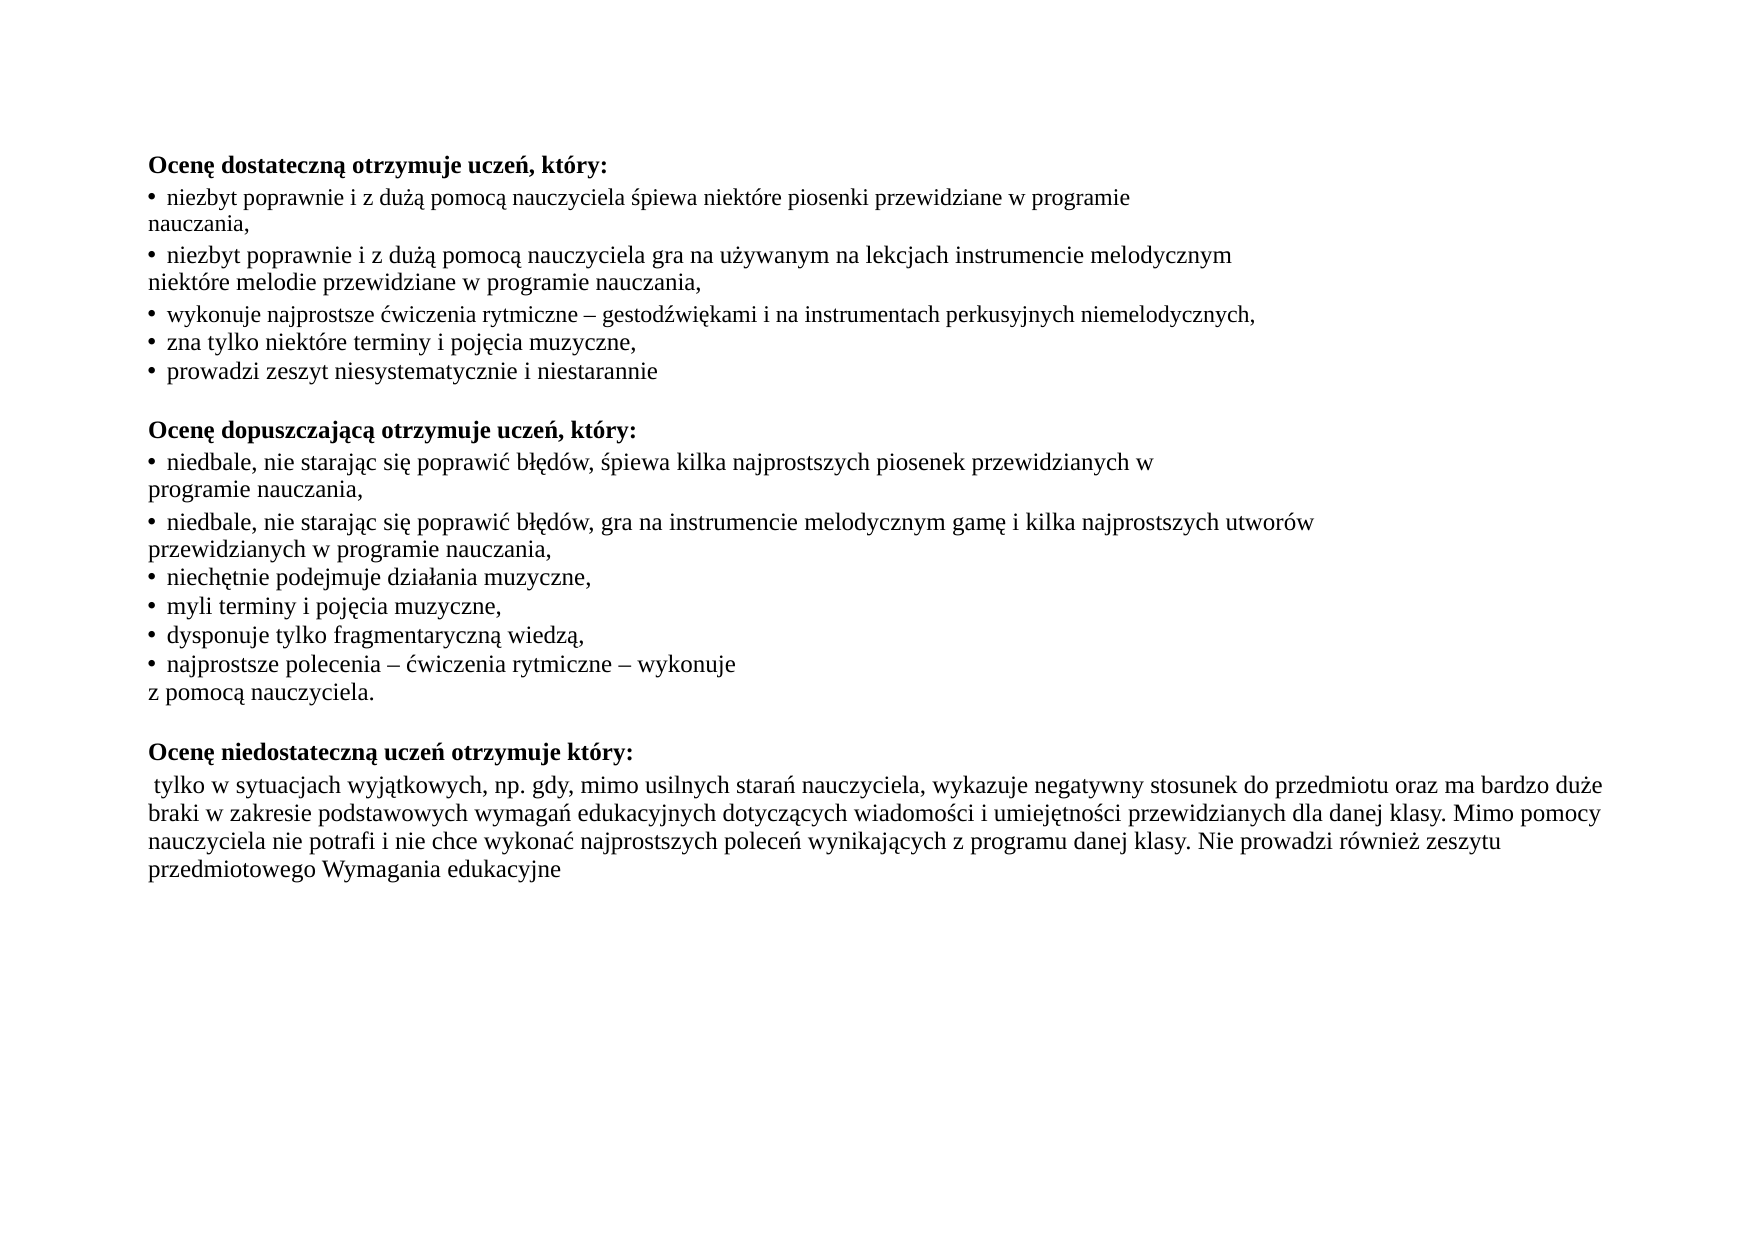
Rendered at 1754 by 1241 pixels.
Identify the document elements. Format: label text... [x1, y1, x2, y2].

list najprostsze polecenia – ćwiczenia rytmiczne – wykonuje [147, 649, 1605, 677]
text Ocenę niedostateczną uczeń otrzymuje który: [148, 737, 1605, 765]
list myli terminy i pojęcia muzyczne, [147, 591, 1605, 620]
text tylko w sytuacjach wyjątkowych, np. gdy, mimo usilnych starań nauczyciela, wykazuje negatywny stosunek do przedmiotu oraz ma bardzo duże braki w zakresie podstawowych wymagań edukacyjnych dotyczących wiadomości i umiejętności przewidzianych dla danej klasy. Mimo pomocy nauczyciela nie potrafi i nie chce wykonać najprostszych poleceń wynikających z programu danej klasy. Nie prowadzi również zeszytu przedmiotowego Wymagania edukacyjne [148, 771, 1605, 882]
list dysponuje tylko fragmentaryczną wiedzą, [147, 620, 1605, 649]
list niezbyt poprawnie i z dużą pomocą nauczyciela śpiewa niektóre piosenki przewidziane w programie nauczania, [147, 184, 1234, 237]
text Ocenę dopuszczającą otrzymuje uczeń, który: [148, 415, 1605, 444]
list niezbyt poprawnie i z dużą pomocą nauczyciela gra na używanym na lekcjach instrumencie melodycznym niektóre melodie przewidziane w programie nauczania, [147, 242, 1264, 296]
list prowadzi zeszyt niesystematycznie i niestarannie [147, 356, 1605, 385]
list wykonuje najprostsze ćwiczenia rytmiczne – gestodźwiękami i na instrumentach perkusyjnych niemelodycznych, [147, 301, 1297, 327]
list niechętnie podejmuje działania muzyczne, [147, 562, 1605, 591]
text Ocenę dostateczną otrzymuje uczeń, który: [148, 150, 1605, 179]
list niedbale, nie starając się poprawić błędów, gra na instrumencie melodycznym gamę i kilka najprostszych utworów przewidzianych w programie nauczania, [147, 509, 1324, 562]
text z pomocą nauczyciela. [148, 677, 1605, 706]
list niedbale, nie starając się poprawić błędów, śpiewa kilka najprostszych piosenek przewidzianych w programie nauczania, [147, 449, 1245, 503]
list zna tylko niektóre terminy i pojęcia muzyczne, [147, 327, 1605, 356]
